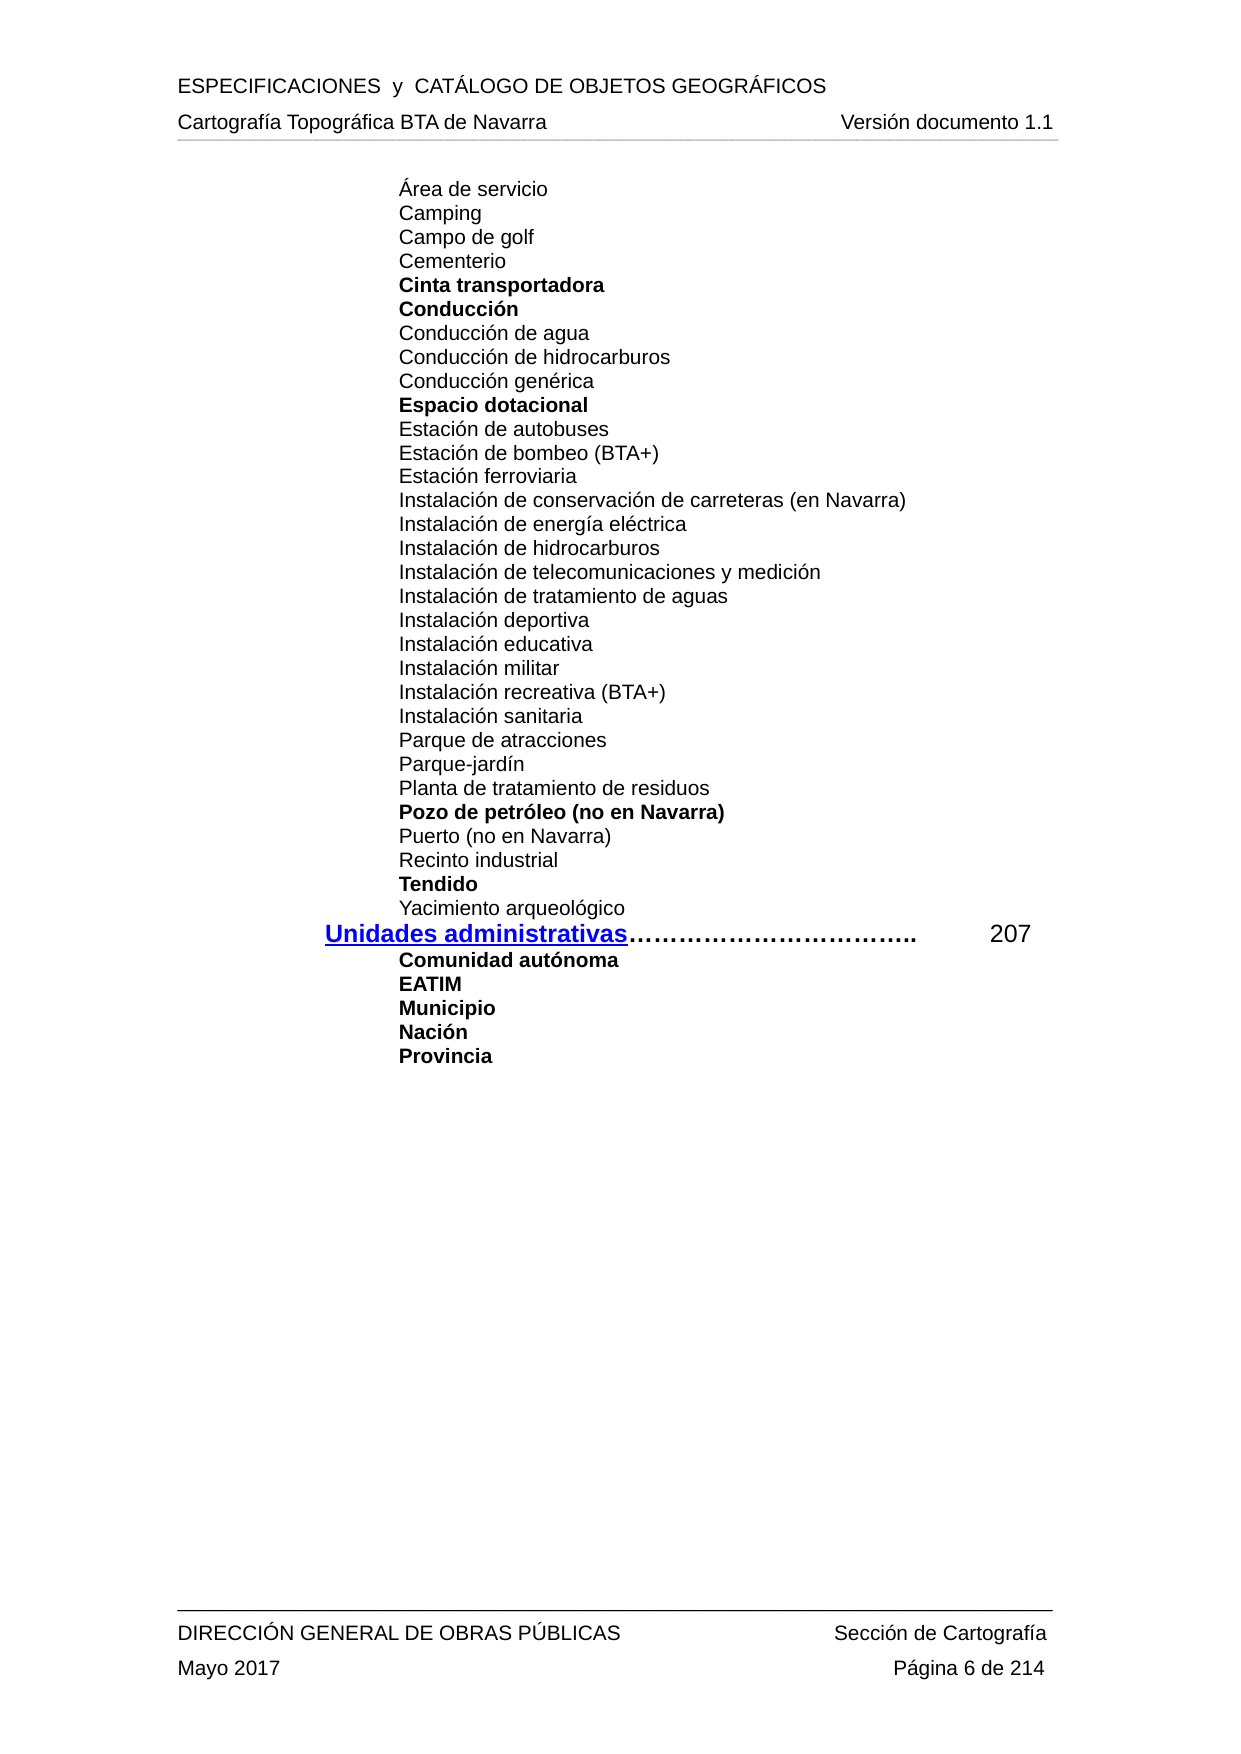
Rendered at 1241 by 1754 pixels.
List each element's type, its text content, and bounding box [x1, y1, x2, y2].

text Estación de bombeo (BTA+) [398, 440, 1063, 464]
text Cinta transportadora [398, 273, 1063, 297]
text Conducción de hidrocarburos [398, 344, 1063, 368]
text Estación ferroviaria [398, 464, 1063, 488]
text EATIM [398, 972, 1063, 996]
text Estación de autobuses [398, 416, 1063, 440]
text Nación [398, 1020, 1063, 1044]
text Pozo de petróleo (no en Navarra) [398, 800, 1063, 824]
text Instalación militar [398, 656, 1063, 680]
text Instalación de conservación de carreteras (en Navarra) [398, 488, 1063, 512]
text Yacimiento arqueológico [398, 896, 1063, 919]
text Camping [398, 201, 1063, 225]
text Municipio [398, 996, 1063, 1020]
text Parque de atracciones [398, 728, 1063, 752]
text Conducción genérica [398, 368, 1063, 392]
text Instalación de telecomunicaciones y medición [398, 560, 1063, 584]
text Área de servicio [398, 177, 1063, 201]
text Instalación de energía eléctrica [398, 512, 1063, 536]
text Tendido [398, 872, 1063, 896]
text Instalación recreativa (BTA+) [398, 680, 1063, 704]
text Instalación de hidrocarburos [398, 536, 1063, 560]
text Instalación sanitaria [398, 704, 1063, 728]
text Parque-jardín [398, 752, 1063, 776]
text Campo de golf [398, 225, 1063, 249]
text Cementerio [398, 249, 1063, 273]
text Comunidad autónoma [177, 948, 1063, 972]
text Espacio dotacional [398, 392, 1063, 416]
text Provincia [398, 1044, 1063, 1068]
text Instalación de tratamiento de aguas [398, 584, 1063, 608]
text Conducción [398, 297, 1063, 321]
text Planta de tratamiento de residuos [398, 776, 1063, 800]
text Puerto (no en Navarra) [398, 824, 1063, 848]
text Instalación deportiva [398, 608, 1063, 632]
text Unidades administrativas…………………………….. 207 [177, 919, 1063, 948]
text Recinto industrial [398, 848, 1063, 872]
text Conducción de agua [398, 321, 1063, 344]
text Instalación educativa [398, 632, 1063, 656]
